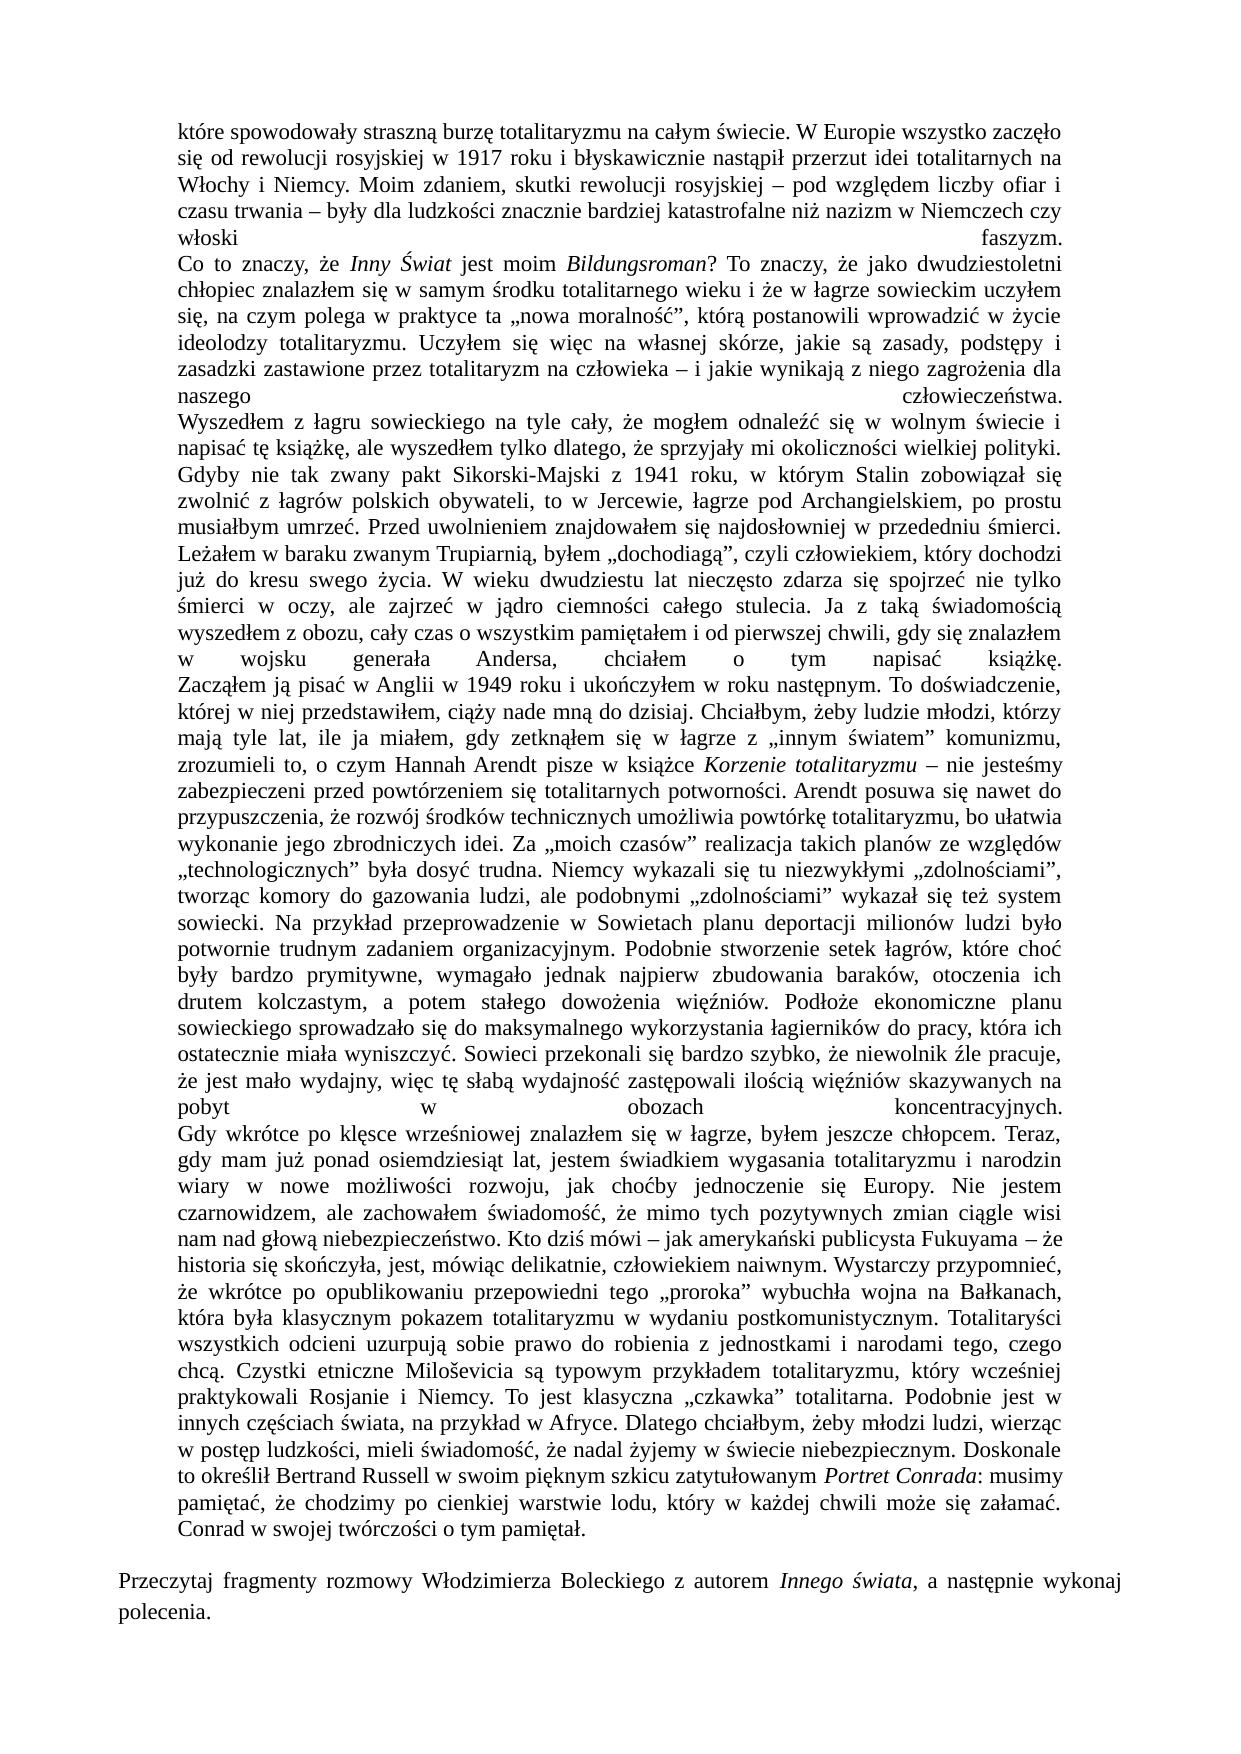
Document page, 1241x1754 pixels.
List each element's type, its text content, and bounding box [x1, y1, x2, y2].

text Przeczytaj fragmenty rozmowy Włodzimierza Boleckiego z autorem Innego świata, a następnie wykonaj polecenia. [118, 1568, 1122, 1624]
text które spowodowały straszną burzę totalitaryzmu na całym świecie. W Europie wszystko zaczęło się od rewolucji rosyjskiej w 1917 roku i błyskawicznie nastąpił przerzut idei totalitarnych na Włochy i Niemcy. Moim zdaniem, skutki rewolucji rosyjskiej – pod względem liczby ofiar i czasu trwania – były dla ludzkości znacznie bardziej katastrofalne niż nazizm w Niemczech czy włoski faszyzm. Co to znaczy, że Inny Świat jest moim Bildungsroman? To znaczy, że jako dwudziestoletni chłopiec znalazłem się w samym środku totalitarnego wieku i że w łagrze sowieckim uczyłem się, na czym polega w praktyce ta „nowa moralność”, którą postanowili wprowadzić w życie ideolodzy totalitaryzmu. Uczyłem się więc na własnej skórze, jakie są zasady, podstępy i zasadzki zastawione przez totalitaryzm na człowieka – i jakie wynikają z niego zagrożenia dla naszego człowieczeństwa. Wyszedłem z łagru sowieckiego na tyle cały, że mogłem odnaleźć się w wolnym świecie i napisać tę książkę, ale wyszedłem tylko dlatego, że sprzyjały mi okoliczności wielkiej polityki. Gdyby nie tak zwany pakt Sikorski-Majski z 1941 roku, w którym Stalin zobowiązał się zwolnić z łagrów polskich obywateli, to w Jercewie, łagrze pod Archangielskiem, po prostu musiałbym umrzeć. Przed uwolnieniem znajdowałem się najdosłowniej w przededniu śmierci. Leżałem w baraku zwanym Trupiarnią, byłem „dochodiagą”, czyli człowiekiem, który dochodzi już do kresu swego życia. W wieku dwudziestu lat nieczęsto zdarza się spojrzeć nie tylko śmierci w oczy, ale zajrzeć w jądro ciemności całego stulecia. Ja z taką świadomością wyszedłem z obozu, cały czas o wszystkim pamiętałem i od pierwszej chwili, gdy się znalazłem w wojsku generała Andersa, chciałem o tym napisać książkę. Zacząłem ją pisać w Anglii w 1949 roku i ukończyłem w roku następnym. To doświadczenie, której w niej przedstawiłem, ciąży nade mną do dzisiaj. Chciałbym, żeby ludzie młodzi, którzy mają tyle lat, ile ja miałem, gdy zetknąłem się w łagrze z „innym światem” komunizmu, zrozumieli to, o czym Hannah Arendt pisze w książce Korzenie totalitaryzmu – nie jesteśmy zabezpieczeni przed powtórzeniem się totalitarnych potworności. Arendt posuwa się nawet do przypuszczenia, że rozwój środków technicznych umożliwia powtórkę totalitaryzmu, bo ułatwia wykonanie jego zbrodniczych idei. Za „moich czasów” realizacja takich planów ze względów „technologicznych” była dosyć trudna. Niemcy wykazali się tu niezwykłymi „zdolnościami”, tworząc komory do gazowania ludzi, ale podobnymi „zdolnościami” wykazał się też system sowiecki. Na przykład przeprowadzenie w Sowietach planu deportacji milionów ludzi było potwornie trudnym zadaniem organizacyjnym. Podobnie stworzenie setek łagrów, które choć były bardzo prymitywne, wymagało jednak najpierw zbudowania baraków, otoczenia ich drutem kolczastym, a potem stałego dowożenia więźniów. Podłoże ekonomiczne planu sowieckiego sprowadzało się do maksymalnego wykorzystania łagierników do pracy, która ich ostatecznie miała wyniszczyć. Sowieci przekonali się bardzo szybko, że niewolnik źle pracuje, że jest mało wydajny, więc tę słabą wydajność zastępowali ilością więźniów skazywanych na pobyt w obozach koncentracyjnych. Gdy wkrótce po klęsce wrześniowej znalazłem się w łagrze, byłem jeszcze chłopcem. Teraz, gdy mam już ponad osiemdziesiąt lat, jestem świadkiem wygasania totalitaryzmu i narodzin wiary w nowe możliwości rozwoju, jak choćby jednoczenie się Europy. Nie jestem czarnowidzem, ale zachowałem świadomość, że mimo tych pozytywnych zmian ciągle wisi nam nad głową niebezpieczeństwo. Kto dziś mówi – jak amerykański publicysta Fukuyama – że historia się skończyła, jest, mówiąc delikatnie, człowiekiem naiwnym. Wystarczy przypomnieć, że wkrótce po opublikowaniu przepowiedni tego „proroka” wybuchła wojna na Bałkanach, która była klasycznym pokazem totalitaryzmu w wydaniu postkomunistycznym. Totalitaryści wszystkich odcieni uzurpują sobie prawo do robienia z jednostkami i narodami tego, czego chcą. Czystki etniczne Miloševicia są typowym przykładem totalitaryzmu, który wcześniej praktykowali Rosjanie i Niemcy. To jest klasyczna „czkawka” totalitarna. Podobnie jest w innych częściach świata, na przykład w Afryce. Dlatego chciałbym, żeby młodzi ludzi, wierząc w postęp ludzkości, mieli świadomość, że nadal żyjemy w świecie niebezpiecznym. Doskonale to określił Bertrand Russell w swoim pięknym szkicu zatytułowanym Portret Conrada: musimy pamiętać, że chodzimy po cienkiej warstwie lodu, który w każdej chwili może się załamać. Conrad w swojej twórczości o tym pamiętał. [177, 118, 1063, 1541]
